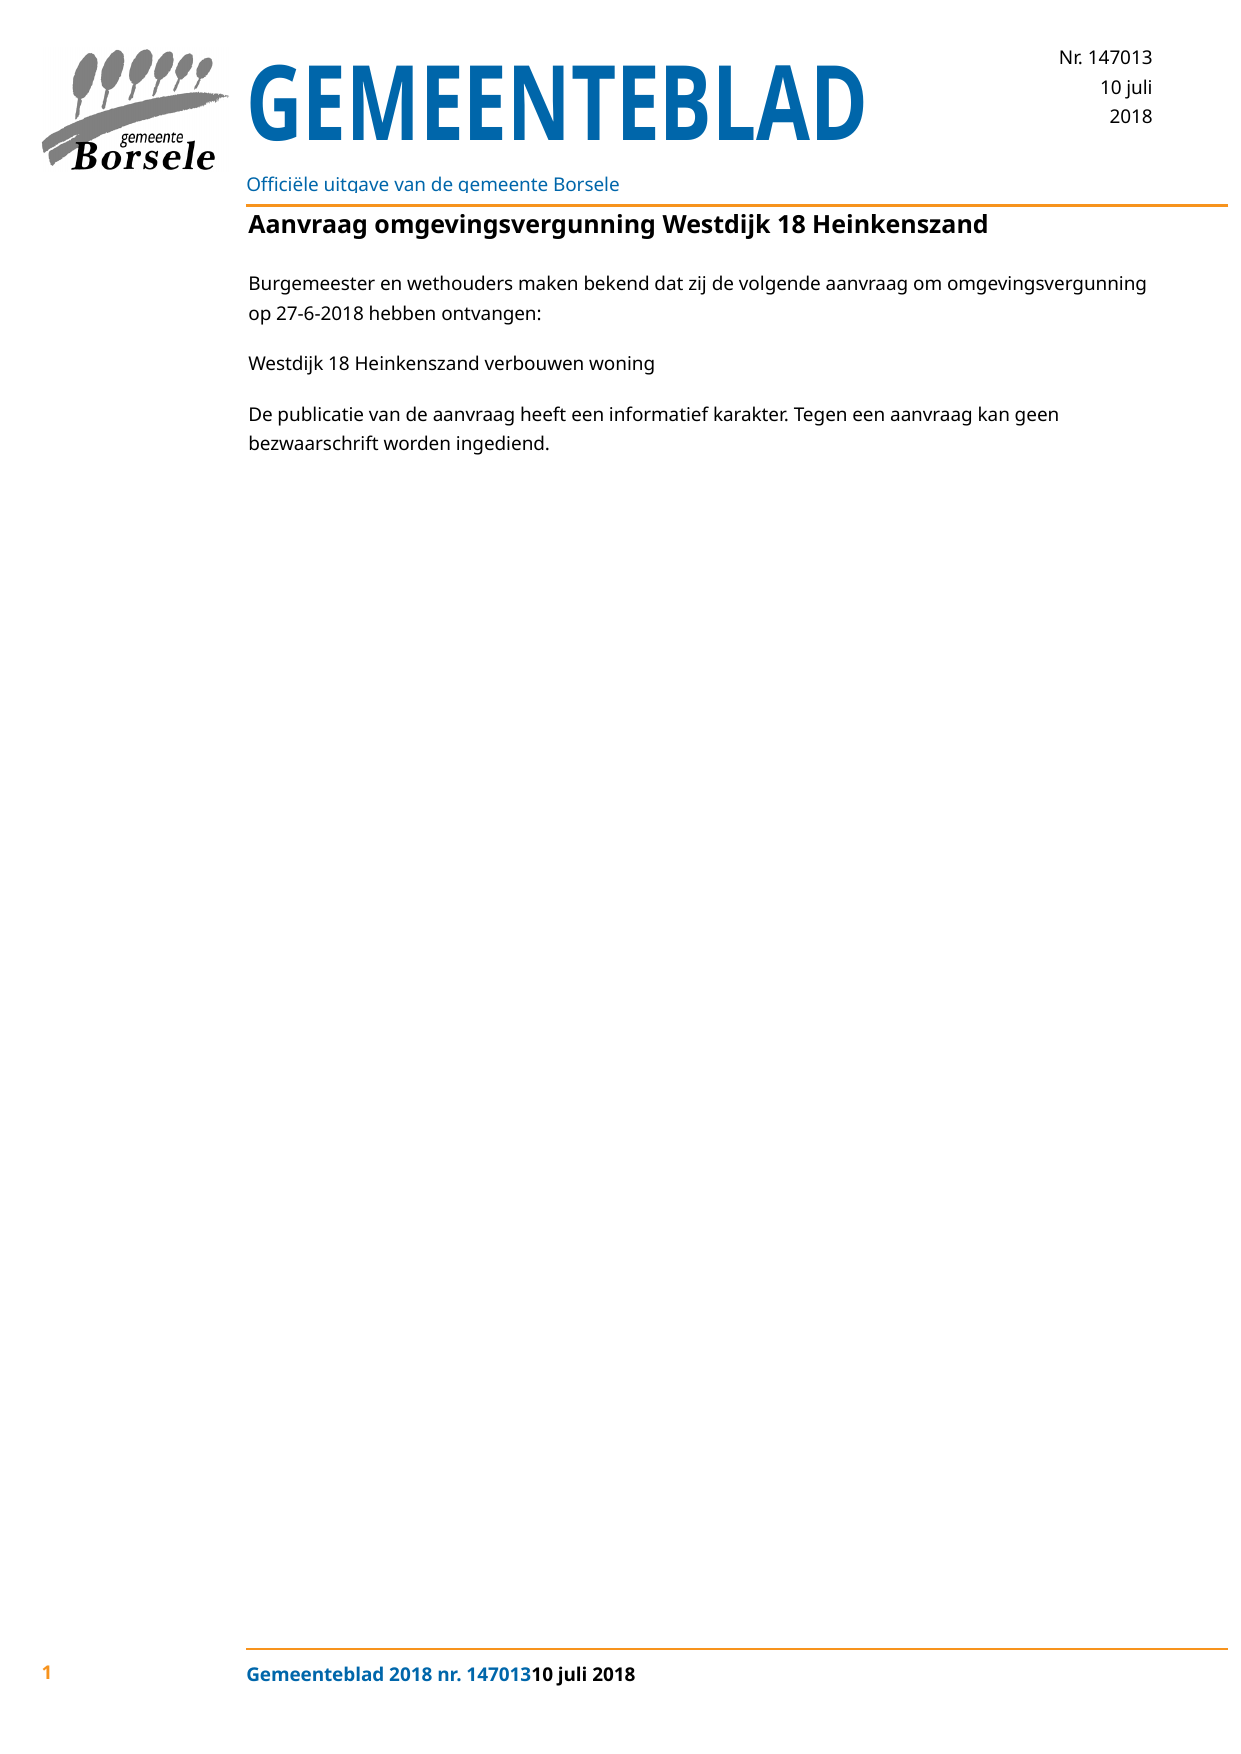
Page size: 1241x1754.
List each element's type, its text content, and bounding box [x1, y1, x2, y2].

picture [41, 47, 231, 172]
text De publicatie van de aanvraag heeft een informatief karakter. Tegen een aanvraag kan geen bezwaarschrift worden ingediend. [248, 401, 1152, 456]
text Burgemeester en wethouders maken bekend dat zij de volgende aanvraag om omgevingsvergunning op 27-6-2018 hebben ontvangen: [248, 270, 1152, 326]
text Westdijk 18 Heinkenszand verbouwen woning [248, 350, 1152, 376]
text Aanvraag omgevingsvergunning Westdijk 18 Heinkenszand [248, 207, 1152, 241]
